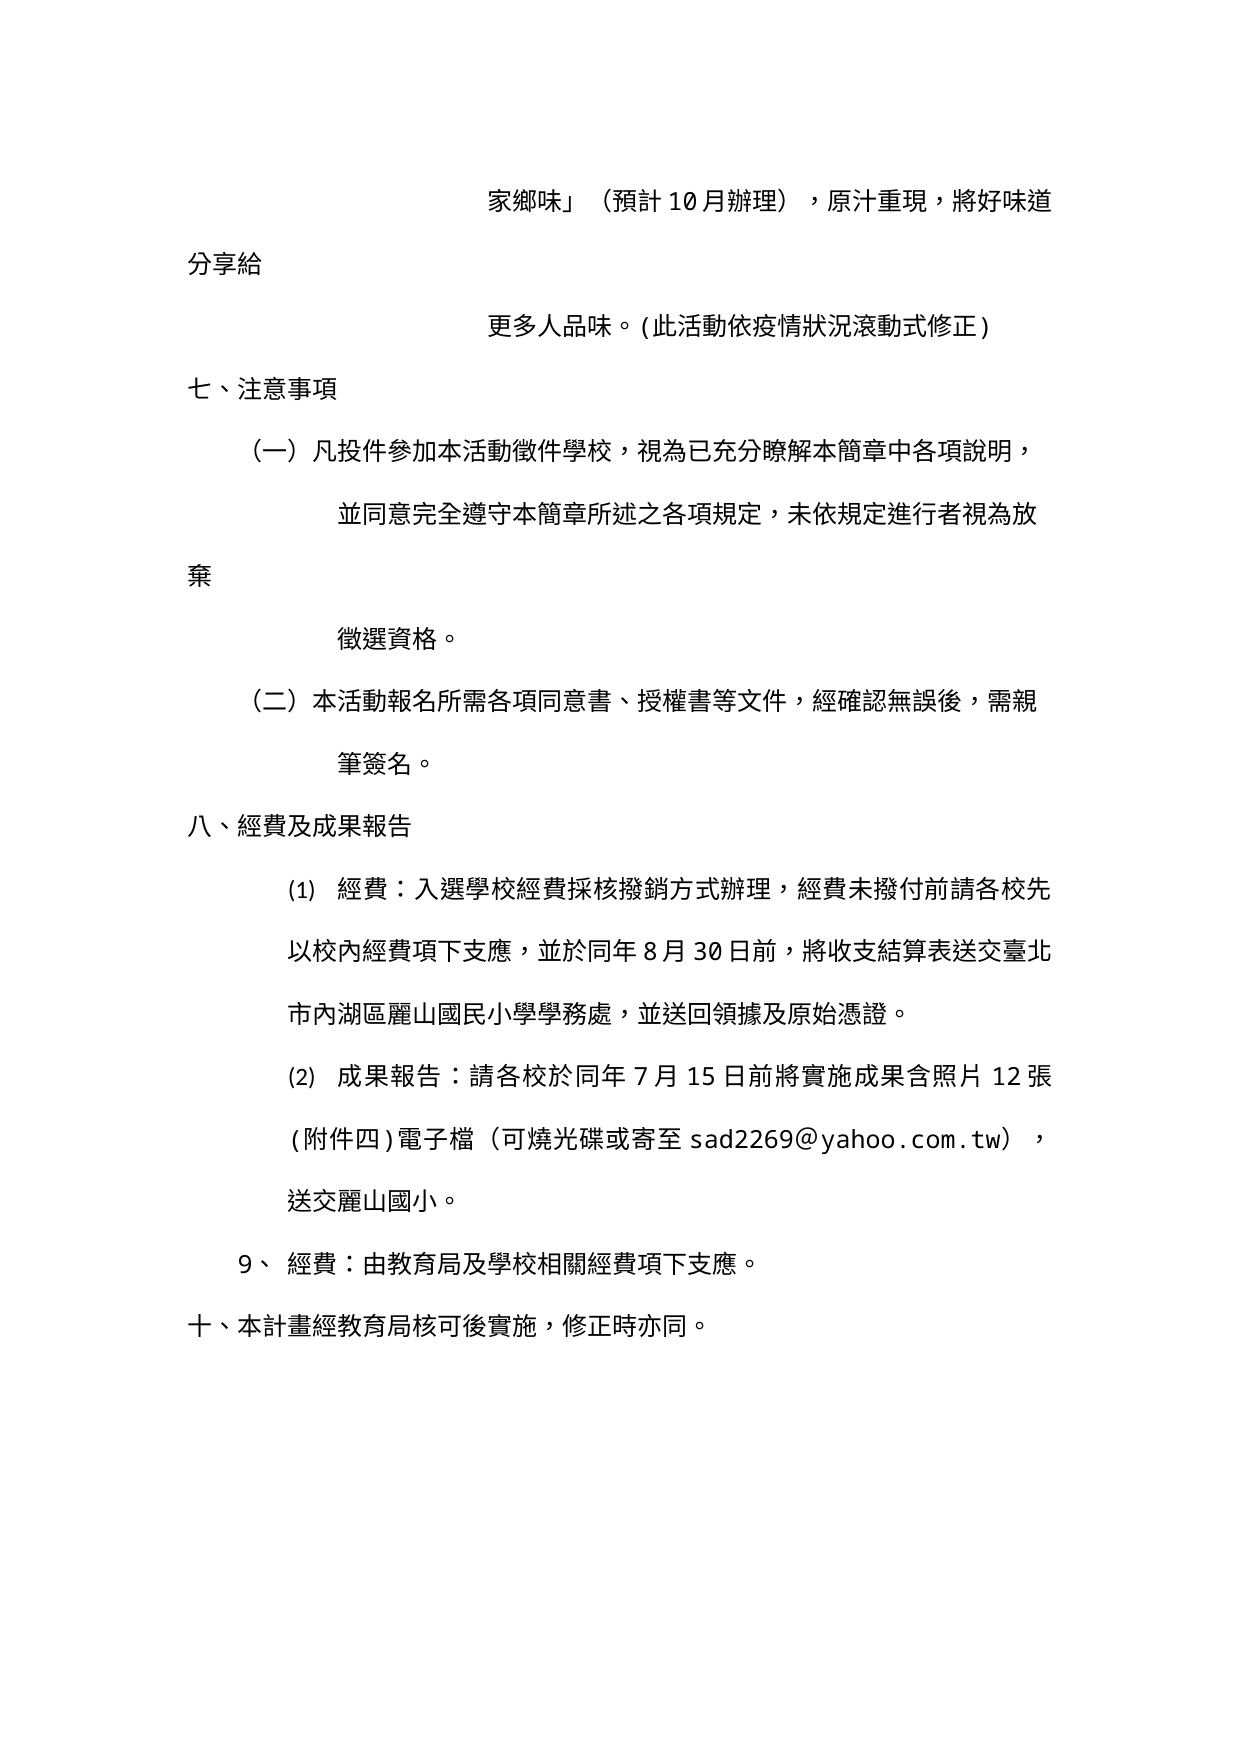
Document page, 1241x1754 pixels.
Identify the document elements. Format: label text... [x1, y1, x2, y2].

text 家鄉味」（預計10月辦理），原汁重現，將好味道分享給 [187, 158, 1053, 283]
text 筆簽名。 八、經費及成果報告 [187, 721, 1053, 846]
text 七、注意事項 （一）凡投件參加本活動徵件學校，視為已充分瞭解本簡章中各項說明， [187, 346, 1053, 471]
text 並同意完全遵守本簡章所述之各項規定，未依規定進行者視為放棄 [187, 471, 1053, 596]
list 成果報告：請各校於同年7月15日前將實施成果含照片12張(附件四)電子檔（可燒光碟或寄至sad2269＠yahoo.com.tw），送交麗山國小。 [288, 1033, 1053, 1221]
text 徵選資格。 （二）本活動報名所需各項同意書、授權書等文件，經確認無誤後，需親 [187, 596, 1053, 721]
list 經費：入選學校經費採核撥銷方式辦理，經費未撥付前請各校先以校內經費項下支應，並於同年8月30日前，將收支結算表送交臺北市內湖區麗山國民小學學務處，並送回領據及原始憑證。 [288, 846, 1053, 1033]
list 經費：由教育局及學校相關經費項下支應。 [237, 1221, 1053, 1283]
text 十、本計畫經教育局核可後實施，修正時亦同。 [187, 1283, 1053, 1346]
text 更多人品味。(此活動依疫情狀況滾動式修正) [187, 283, 1053, 346]
